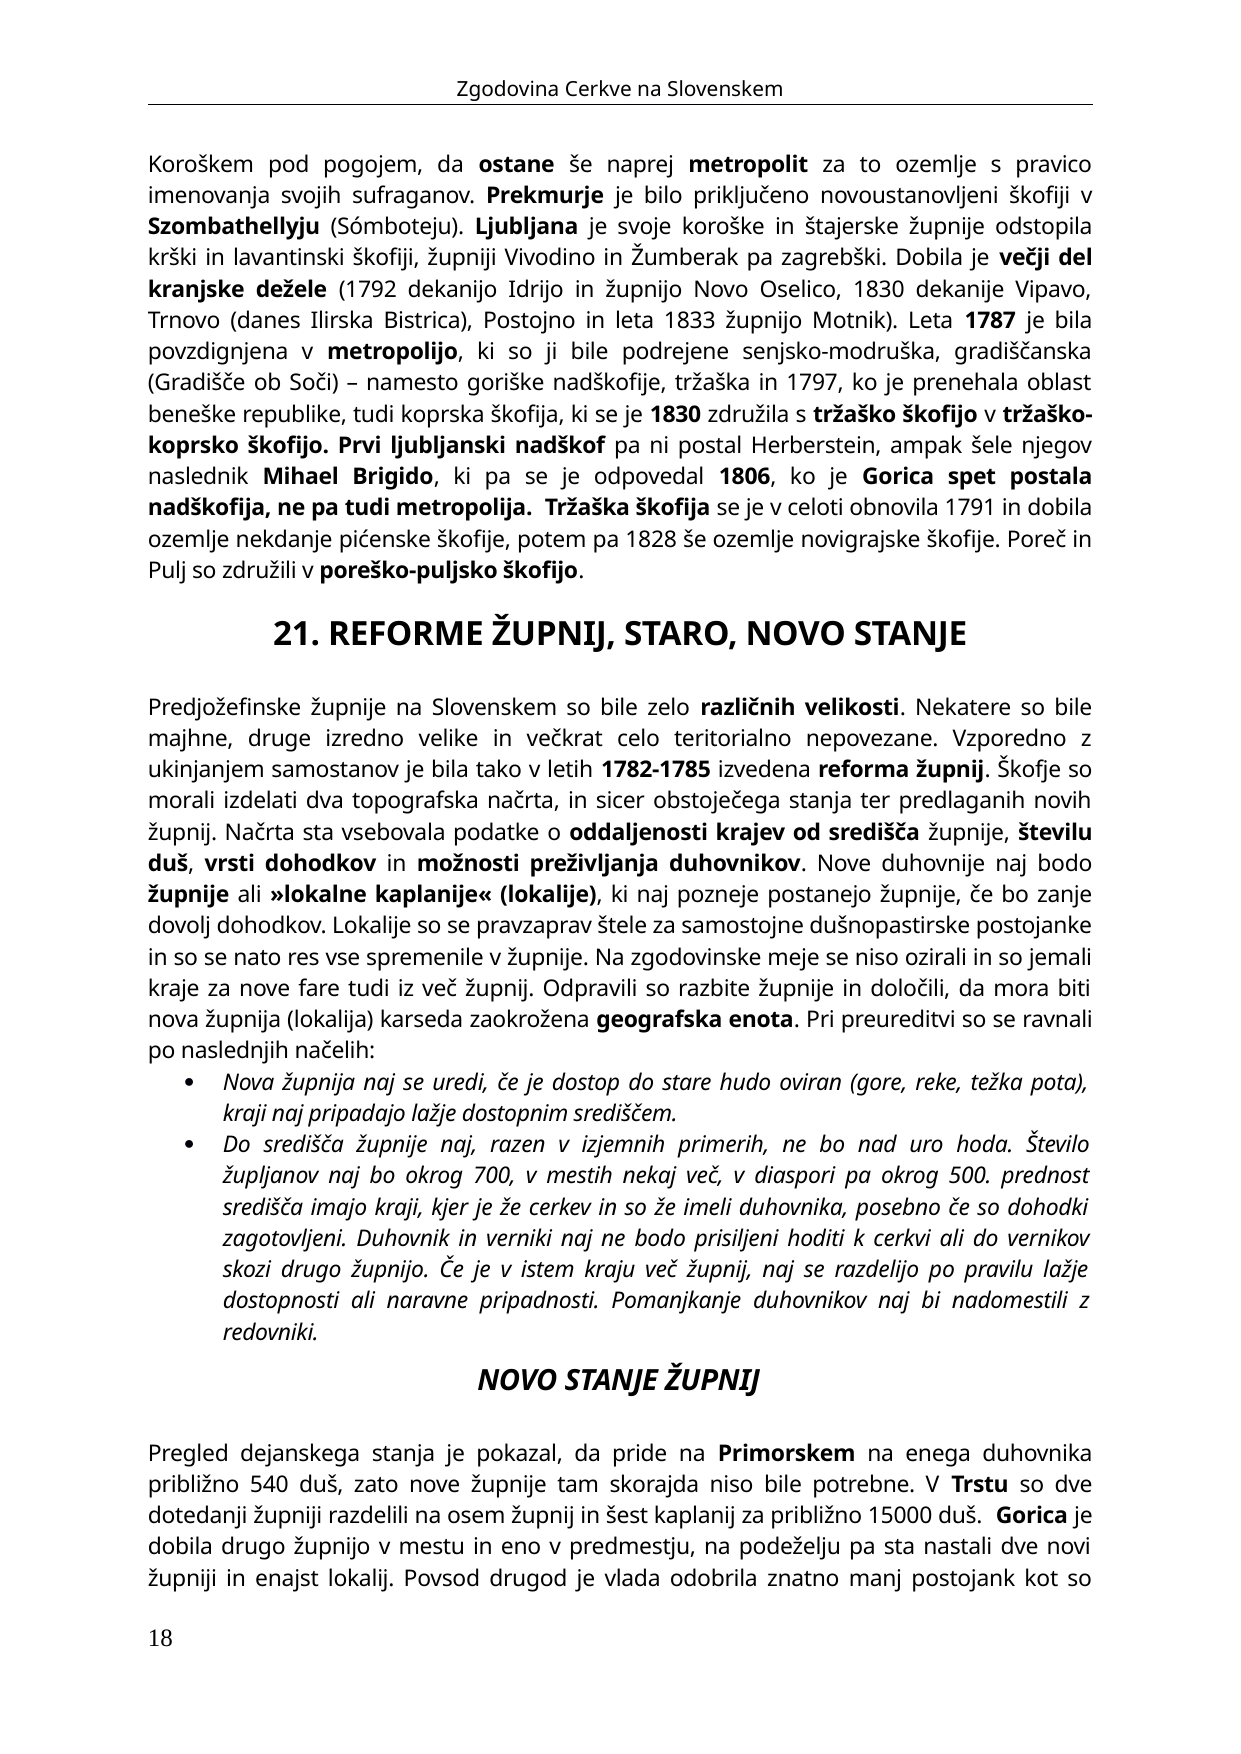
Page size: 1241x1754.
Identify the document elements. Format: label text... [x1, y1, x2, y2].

text Pregled dejanskega stanja je pokazal, da pride na Primorskem na enega duhovnika približno 540 duš, zato nove župnije tam skorajda niso bile potrebne. V Trstu so dve dotedanji župniji razdelili na osem župnij in šest kaplanij za približno 15000 duš. Gorica je dobila drugo župnijo v mestu in eno v predmestju, na podeželju pa sta nastali dve novi župniji in enajst lokalij. Povsod drugod je vlada odobrila znatno manj postojank kot so [148, 1436, 1093, 1593]
text Predjožefinske župnije na Slovenskem so bile zelo različnih velikosti. Nekatere so bile majhne, druge izredno velike in večkrat celo teritorialno nepovezane. Vzporedno z ukinjanjem samostanov je bila tako v letih 1782-1785 izvedena reforma župnij. Škofje so morali izdelati dva topografska načrta, in sicer obstoječega stanja ter predlaganih novih župnij. Načrta sta vsebovala podatke o oddaljenosti krajev od središča župnije, številu duš, vrsti dohodkov in možnosti preživljanja duhovnikov. Nove duhovnije naj bodo župnije ali »lokalne kaplanije« (lokalije), ki naj pozneje postanejo župnije, če bo zanje dovolj dohodkov. Lokalije so se pravzaprav štele za samostojne dušnopastirske postojanke in so se nato res vse spremenile v župnije. Na zgodovinske meje se niso ozirali in so jemali kraje za nove fare tudi iz več župnij. Odpravili so razbite župnije in določili, da mora biti nova župnija (lokalija) karseda zaokrožena geografska enota. Pri preureditvi so se ravnali po naslednjih načelih: [148, 691, 1093, 1066]
list Nova župnija naj se uredi, če je dostop do stare hudo oviran (gore, reke, težka pota), kraji naj pripadajo lažje dostopnim središčem. [185, 1066, 1093, 1128]
list Do središča župnije naj, razen v izjemnih primerih, ne bo nad uro hoda. Število župljanov naj bo okrog 700, v mestih nekaj več, v diaspori pa okrog 500. prednost središča imajo kraji, kjer je že cerkev in so že imeli duhovnika, posebno če so dohodki zagotovljeni. Duhovnik in verniki naj ne bodo prisiljeni hoditi k cerkvi ali do vernikov skozi drugo župnijo. Če je v istem kraju več župnij, naj se razdelijo po pravilu lažje dostopnosti ali naravne pripadnosti. Pomanjkanje duhovnikov naj bi nadomestili z redovniki. [185, 1128, 1093, 1347]
subtitle NOVO STANJE ŽUPNIJ [148, 1359, 1093, 1399]
subtitle 21. REFORME ŽUPNIJ, STARO, NOVO STANJE [148, 610, 1093, 656]
text Koroškem pod pogojem, da ostane še naprej metropolit za to ozemlje s pravico imenovanja svojih sufraganov. Prekmurje je bilo priključeno novoustanovljeni škofiji v Szombathellyju (Sómboteju). Ljubljana je svoje koroške in štajerske župnije odstopila krški in lavantinski škofiji, župniji Vivodino in Žumberak pa zagrebški. Dobila je večji del kranjske dežele (1792 dekanijo Idrijo in župnijo Novo Oselico, 1830 dekanije Vipavo, Trnovo (danes Ilirska Bistrica), Postojno in leta 1833 župnijo Motnik). Leta 1787 je bila povzdignjena v metropolijo, ki so ji bile podrejene senjsko-modruška, gradiščanska (Gradišče ob Soči) – namesto goriške nadškofije, tržaška in 1797, ko je prenehala oblast beneške republike, tudi koprska škofija, ki se je 1830 združila s tržaško škofijo v tržaško-koprsko škofijo. Prvi ljubljanski nadškof pa ni postal Herberstein, ampak šele njegov naslednik Mihael Brigido, ki pa se je odpovedal 1806, ko je Gorica spet postala nadškofija, ne pa tudi metropolija. Tržaška škofija se je v celoti obnovila 1791 in dobila ozemlje nekdanje pićenske škofije, potem pa 1828 še ozemlje novigrajske škofije. Poreč in Pulj so združili v poreško-puljsko škofijo. [148, 148, 1093, 585]
